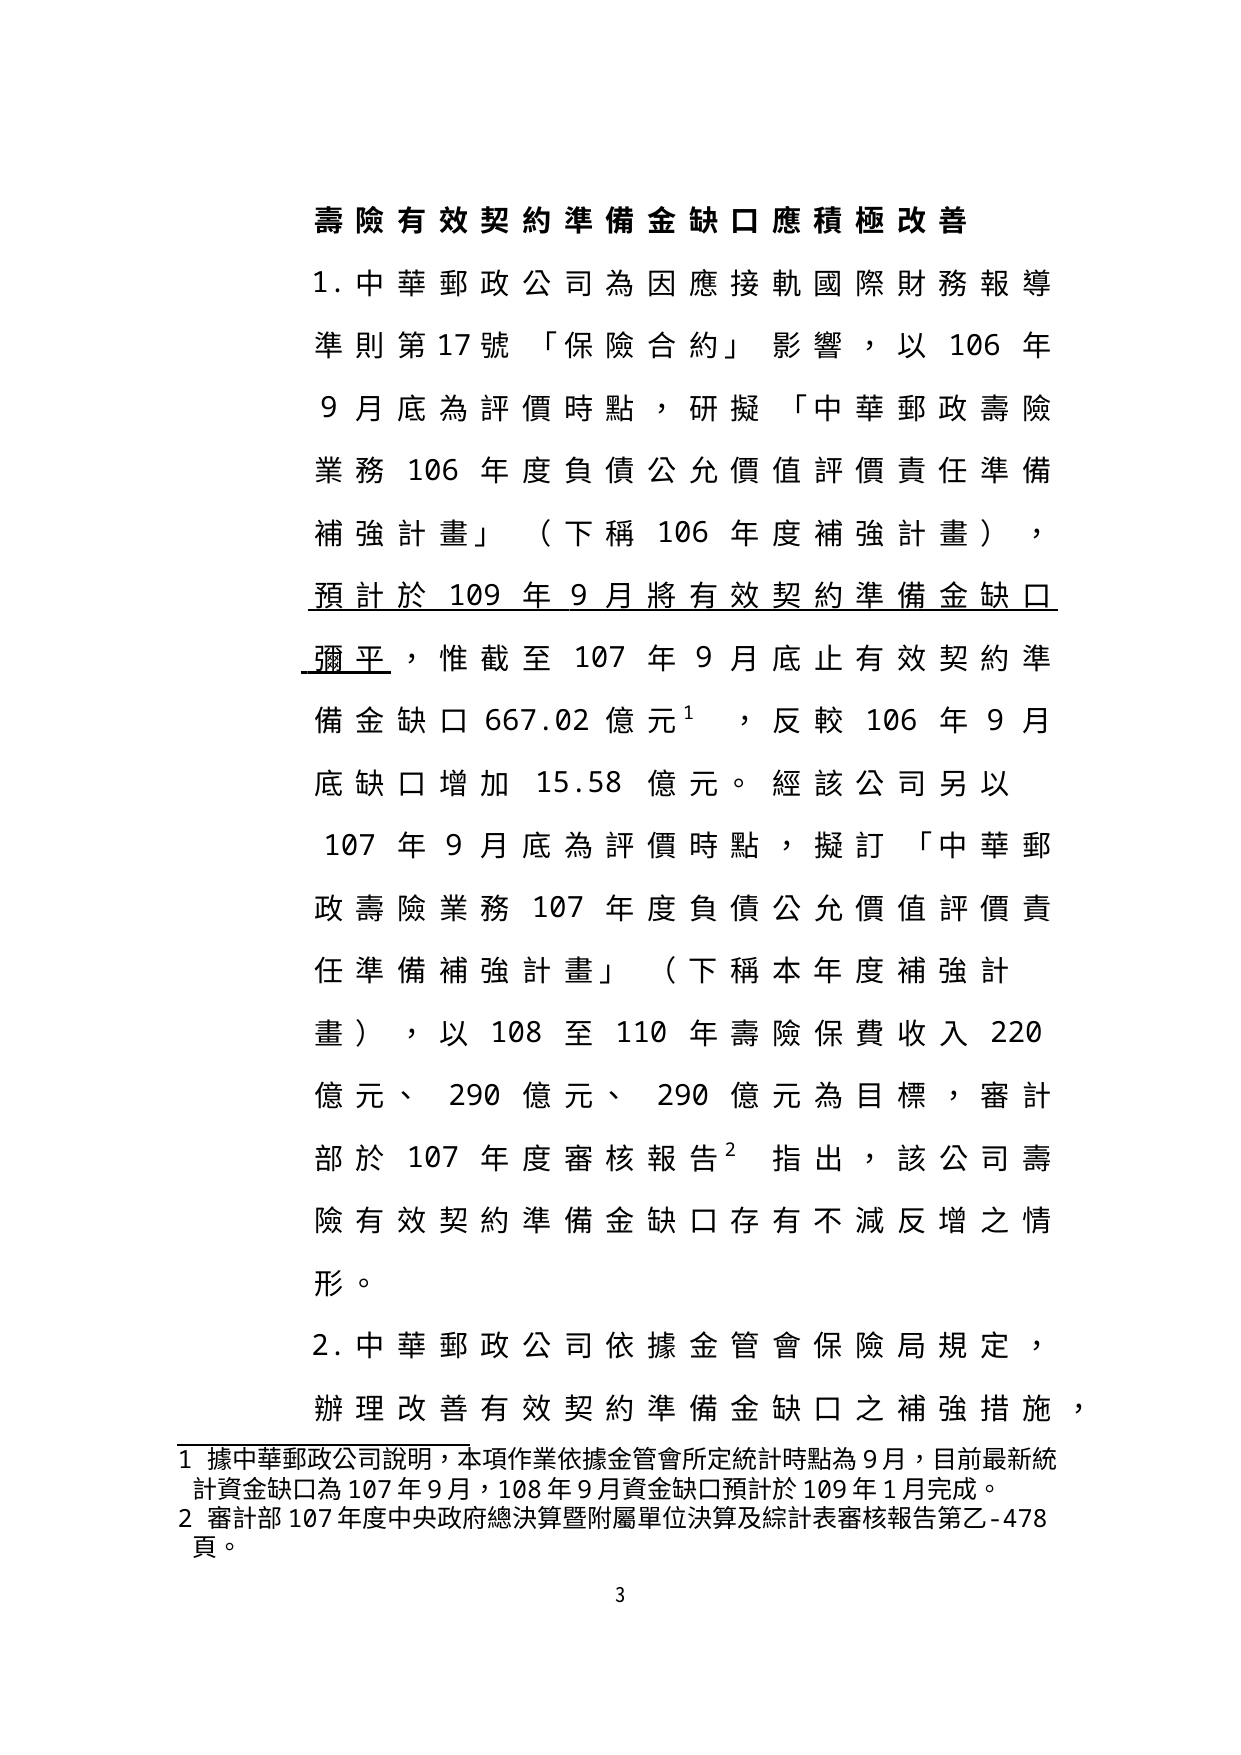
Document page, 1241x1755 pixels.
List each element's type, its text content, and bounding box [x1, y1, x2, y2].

text 據中華郵政公司說明，本項作業依據金管會所定統計時點為9月，目前最新統計資金缺口為107年9月，108年9月資金缺口預計於109年1月完成。 [177, 1446, 1063, 1504]
text 審計部107年度中央政府總決算暨附屬單位決算及綜計表審核報告第乙-478頁。 [177, 1504, 1063, 1562]
text (二)為接軌國際財務報導準則第17號規定，壽險有效契約準備金缺口應積極改善 [242, 177, 1058, 240]
text 2.中華郵政公司依據金管會保險局規定，辦理改善有效契約準備金缺口之補強措施，包括新契約保費收入貢獻及自願增提責任準備金2部分，截至108年6月底實際執行情形(詳附表2)，累積新契約保費收入291.78億元，目標達成率76%；增提責任準備金為19.5億元，達全年度應提準備金之目標值27.45億元之71%，尚有努力空間。 [271, 1302, 1058, 1427]
text 1.中華郵政公司為因應接軌國際財務報導準則第17號「保險合約」影響，以106年9月底為評價時點，研擬「中華郵政壽險業務106年度負債公允價值評價責任準備補強計畫」（下稱106年度補強計畫），預計於109年9月將有效契約準備金缺口彌平，惟截至107年9月底止有效契約準備金缺口667.02億元，反較106年9月底缺口增加15.58億元。經該公司另以107年9月底為評價時點，擬訂「中華郵政壽險業務107年度負債公允價值評價責任準備補強計畫」（下稱本年度補強計畫），以108至110年壽險保費收入220億元、290億元、290億元為目標，審計部於107年度審核報告指出，該公司壽險有效契約準備金缺口存有不減反增之情形。 [271, 240, 1058, 1302]
